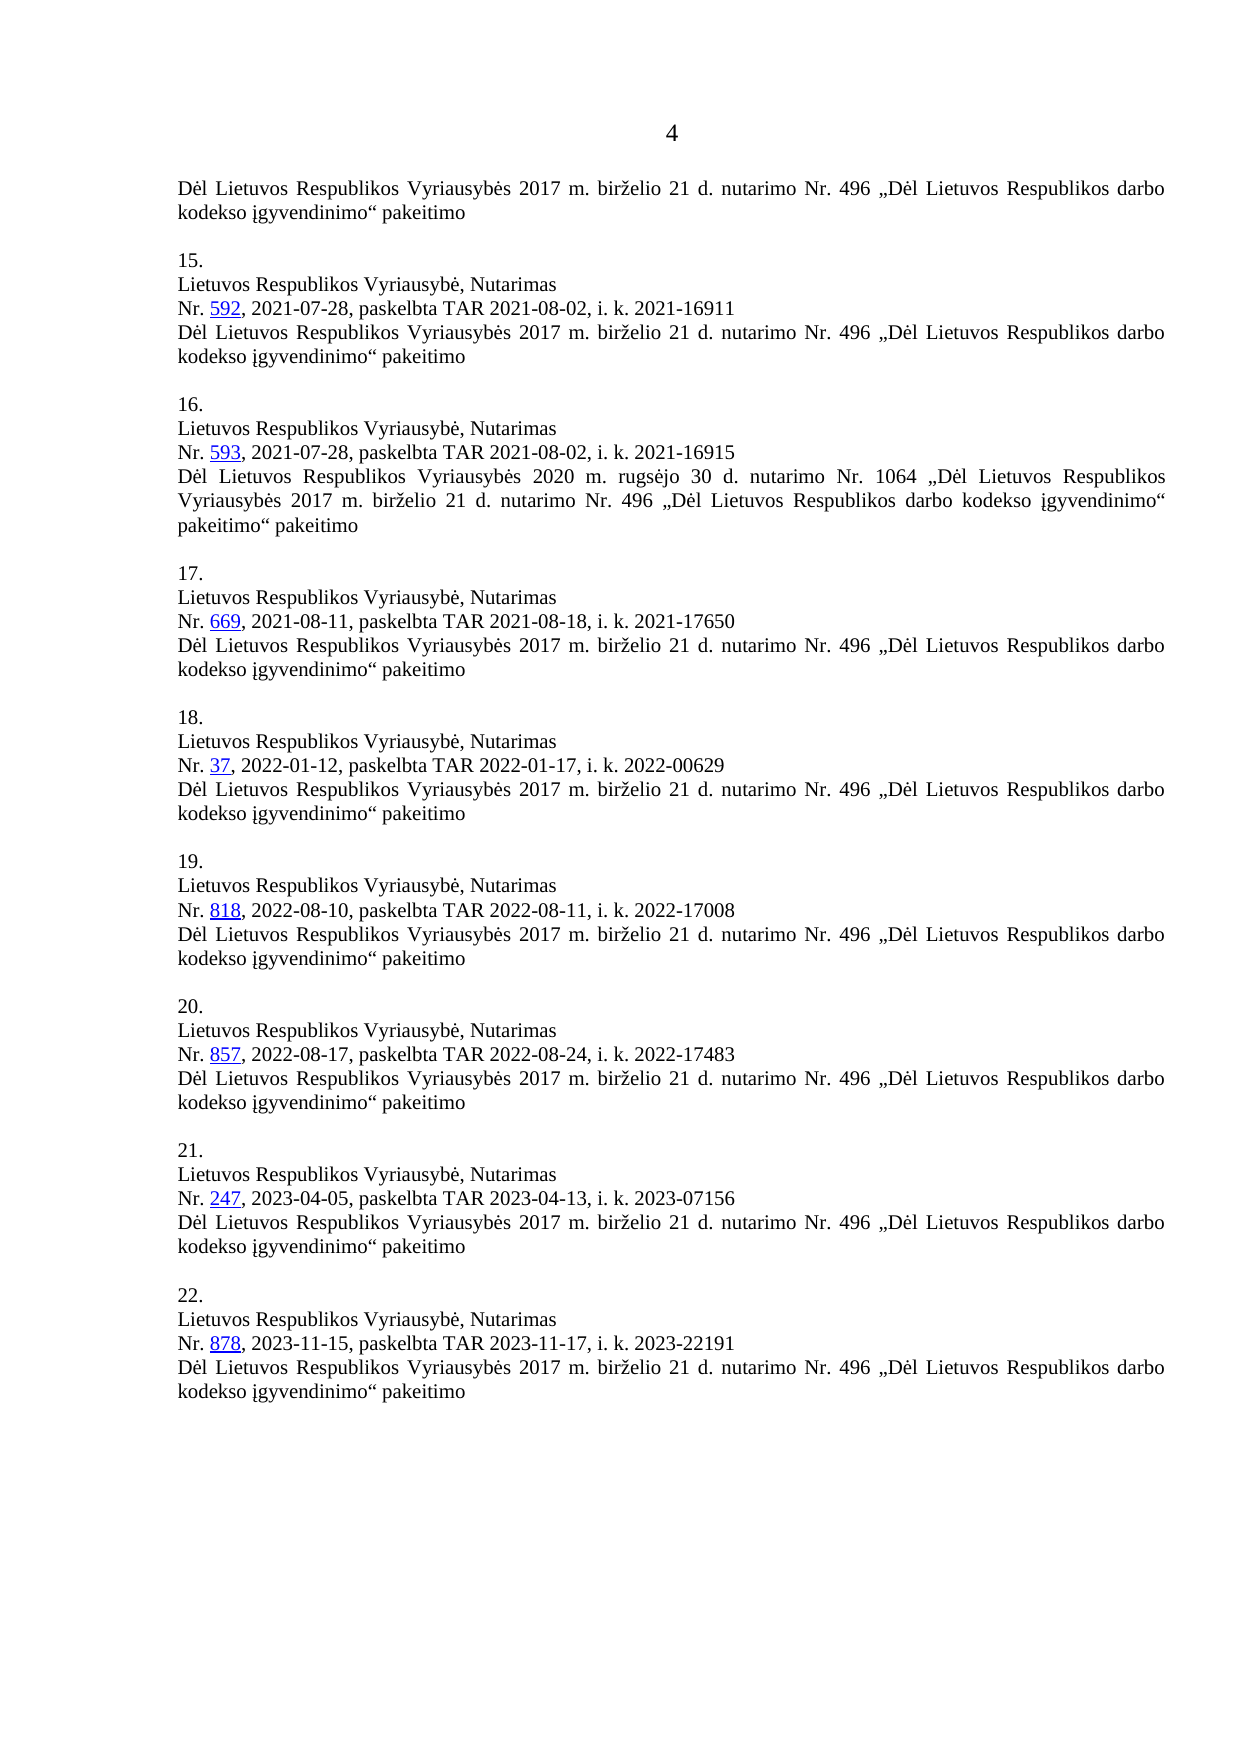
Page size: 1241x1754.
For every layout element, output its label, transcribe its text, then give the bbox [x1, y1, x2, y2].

text Dėl Lietuvos Respublikos Vyriausybės 2017 m. birželio 21 d. nutarimo Nr. 496 „Dėl Lietuvos Respublikos darbo kodekso įgyvendinimo“ pakeitimo [177, 176, 1167, 224]
text Dėl Lietuvos Respublikos Vyriausybės 2017 m. birželio 21 d. nutarimo Nr. 496 „Dėl Lietuvos Respublikos darbo kodekso įgyvendinimo“ pakeitimo [177, 1355, 1167, 1403]
text 17. [177, 561, 1167, 585]
text 18. [177, 705, 1167, 729]
text Nr. 857, 2022-08-17, paskelbta TAR 2022-08-24, i. k. 2022-17483 [177, 1042, 1167, 1066]
text 16. [177, 392, 1167, 416]
text 19. [177, 849, 1167, 873]
text Dėl Lietuvos Respublikos Vyriausybės 2017 m. birželio 21 d. nutarimo Nr. 496 „Dėl Lietuvos Respublikos darbo kodekso įgyvendinimo“ pakeitimo [177, 633, 1167, 681]
text Dėl Lietuvos Respublikos Vyriausybės 2017 m. birželio 21 d. nutarimo Nr. 496 „Dėl Lietuvos Respublikos darbo kodekso įgyvendinimo“ pakeitimo [177, 320, 1167, 368]
text Nr. 669, 2021-08-11, paskelbta TAR 2021-08-18, i. k. 2021-17650 [177, 609, 1167, 633]
text Lietuvos Respublikos Vyriausybė, Nutarimas [177, 873, 1167, 897]
text 15. [177, 248, 1167, 272]
text Lietuvos Respublikos Vyriausybė, Nutarimas [177, 1018, 1167, 1042]
text Lietuvos Respublikos Vyriausybė, Nutarimas [177, 1162, 1167, 1186]
text 21. [177, 1138, 1167, 1162]
text Dėl Lietuvos Respublikos Vyriausybės 2017 m. birželio 21 d. nutarimo Nr. 496 „Dėl Lietuvos Respublikos darbo kodekso įgyvendinimo“ pakeitimo [177, 1066, 1167, 1114]
text 20. [177, 994, 1167, 1018]
text Lietuvos Respublikos Vyriausybė, Nutarimas [177, 416, 1167, 440]
text Dėl Lietuvos Respublikos Vyriausybės 2017 m. birželio 21 d. nutarimo Nr. 496 „Dėl Lietuvos Respublikos darbo kodekso įgyvendinimo“ pakeitimo [177, 922, 1167, 970]
text Nr. 878, 2023-11-15, paskelbta TAR 2023-11-17, i. k. 2023-22191 [177, 1331, 1167, 1355]
text Nr. 247, 2023-04-05, paskelbta TAR 2023-04-13, i. k. 2023-07156 [177, 1186, 1167, 1210]
text Nr. 593, 2021-07-28, paskelbta TAR 2021-08-02, i. k. 2021-16915 [177, 440, 1167, 464]
text 22. [177, 1282, 1167, 1307]
text Nr. 592, 2021-07-28, paskelbta TAR 2021-08-02, i. k. 2021-16911 [177, 296, 1167, 320]
text Lietuvos Respublikos Vyriausybė, Nutarimas [177, 729, 1167, 753]
text Nr. 37, 2022-01-12, paskelbta TAR 2022-01-17, i. k. 2022-00629 [177, 753, 1167, 777]
text Dėl Lietuvos Respublikos Vyriausybės 2017 m. birželio 21 d. nutarimo Nr. 496 „Dėl Lietuvos Respublikos darbo kodekso įgyvendinimo“ pakeitimo [177, 777, 1167, 825]
text Lietuvos Respublikos Vyriausybė, Nutarimas [177, 1307, 1167, 1331]
text Lietuvos Respublikos Vyriausybė, Nutarimas [177, 272, 1167, 296]
text Nr. 818, 2022-08-10, paskelbta TAR 2022-08-11, i. k. 2022-17008 [177, 897, 1167, 922]
text Lietuvos Respublikos Vyriausybė, Nutarimas [177, 585, 1167, 609]
text Dėl Lietuvos Respublikos Vyriausybės 2017 m. birželio 21 d. nutarimo Nr. 496 „Dėl Lietuvos Respublikos darbo kodekso įgyvendinimo“ pakeitimo [177, 1210, 1167, 1258]
text Dėl Lietuvos Respublikos Vyriausybės 2020 m. rugsėjo 30 d. nutarimo Nr. 1064 „Dėl Lietuvos Respublikos Vyriausybės 2017 m. birželio 21 d. nutarimo Nr. 496 „Dėl Lietuvos Respublikos darbo kodekso įgyvendinimo“ pakeitimo“ pakeitimo [177, 464, 1167, 537]
